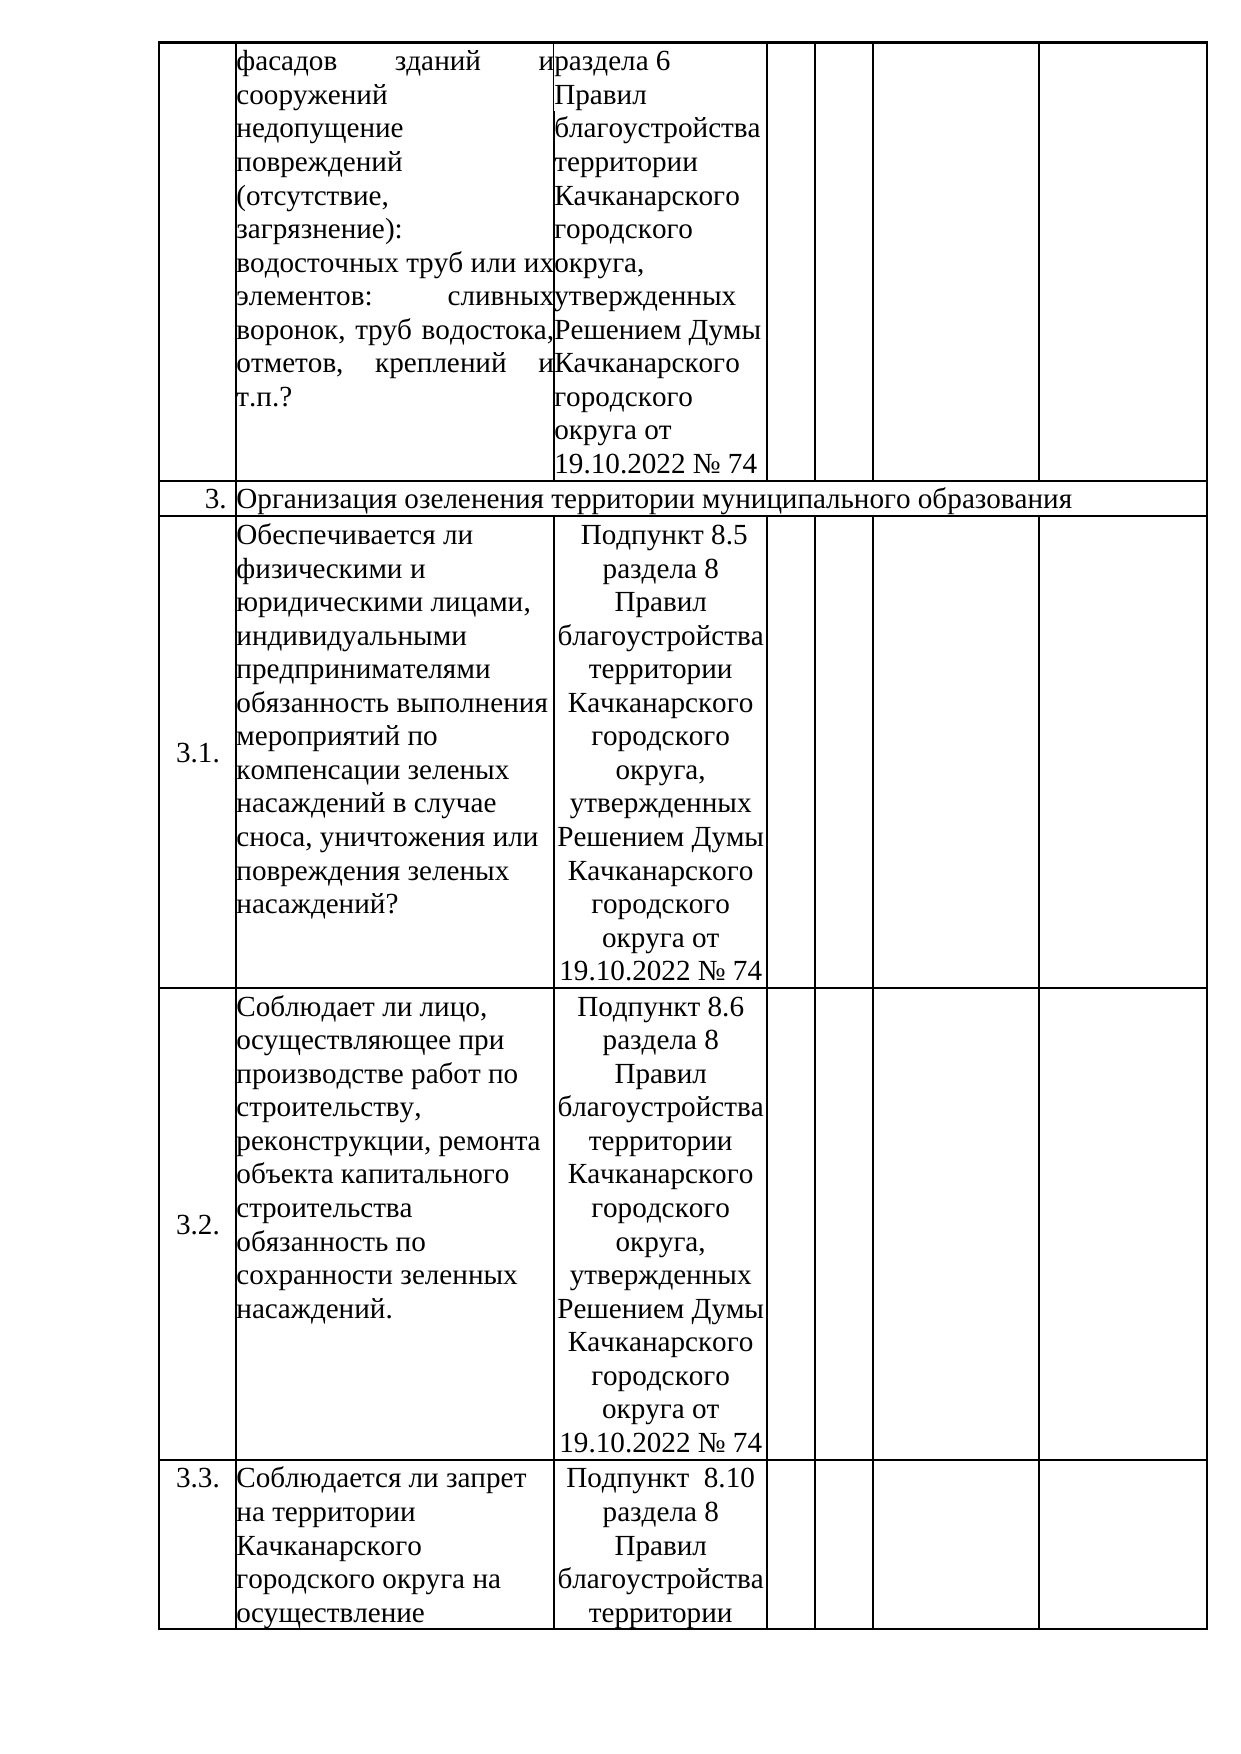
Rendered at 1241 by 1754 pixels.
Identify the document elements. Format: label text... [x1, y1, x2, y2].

table_cell 3.3. [160, 1461, 235, 1628]
table_cell Подпункт 8.5 раздела 8 Правил благоустройства территории Качканарского городского округа, утвержденных Решением Думы Качканарского городского округа от 19.10.2022 № 74 [555, 517, 766, 987]
table_cell [1040, 1461, 1206, 1628]
table_cell Обеспечивается ли физическими и юридическими лицами, индивидуальными предпринимателями обязанность выполнения мероприятий по компенсации зеленых насаждений в случае сноса, уничтожения или повреждения зеленых насаждений? [237, 517, 553, 987]
table_cell [768, 1461, 814, 1628]
table_cell [874, 1461, 1038, 1628]
table_cell [1040, 44, 1206, 479]
table_cell Соблюдается ли запрет на территории Качканарского городского округа на осуществление [237, 1461, 553, 1628]
table_cell [874, 517, 1038, 987]
table_cell [816, 1461, 872, 1628]
table_cell [816, 44, 872, 479]
table_cell 3.2. [160, 989, 235, 1458]
table_cell [1040, 989, 1206, 1458]
table_cell фасадов зданий и сооружений недопущение повреждений (отсутствие, загрязнение): водосточных труб или их элементов: сливных воронок, труб водостока, отметов, креплений и т.п.? [237, 44, 553, 479]
table_cell 3. [160, 482, 235, 515]
table_cell [816, 517, 872, 987]
table_cell раздела 6 Правил благоустройства территории Качканарского городского округа, утвержденных Решением Думы Качканарского городского округа от 19.10.2022 № 74 [555, 44, 766, 479]
table_cell 3.1. [160, 517, 235, 987]
table_cell [874, 44, 1038, 479]
table_cell [160, 44, 235, 479]
table_cell Подпункт 8.10 раздела 8 Правил благоустройства территории [555, 1461, 766, 1628]
table_cell Организация озеленения территории муниципального образования [237, 482, 1206, 515]
table_cell [768, 989, 814, 1458]
table_cell [1040, 517, 1206, 987]
table_cell [768, 517, 814, 987]
table_cell Соблюдает ли лицо, осуществляющее при производстве работ по строительству, реконструкции, ремонта объекта капитального строительства обязанность по сохранности зеленных насаждений. [237, 989, 553, 1458]
table_cell [768, 44, 814, 479]
table_cell [1208, 41, 1217, 1630]
table_cell [874, 989, 1038, 1458]
table_cell [816, 989, 872, 1458]
table_cell Подпункт 8.6 раздела 8 Правил благоустройства территории Качканарского городского округа, утвержденных Решением Думы Качканарского городского округа от 19.10.2022 № 74 [555, 989, 766, 1458]
